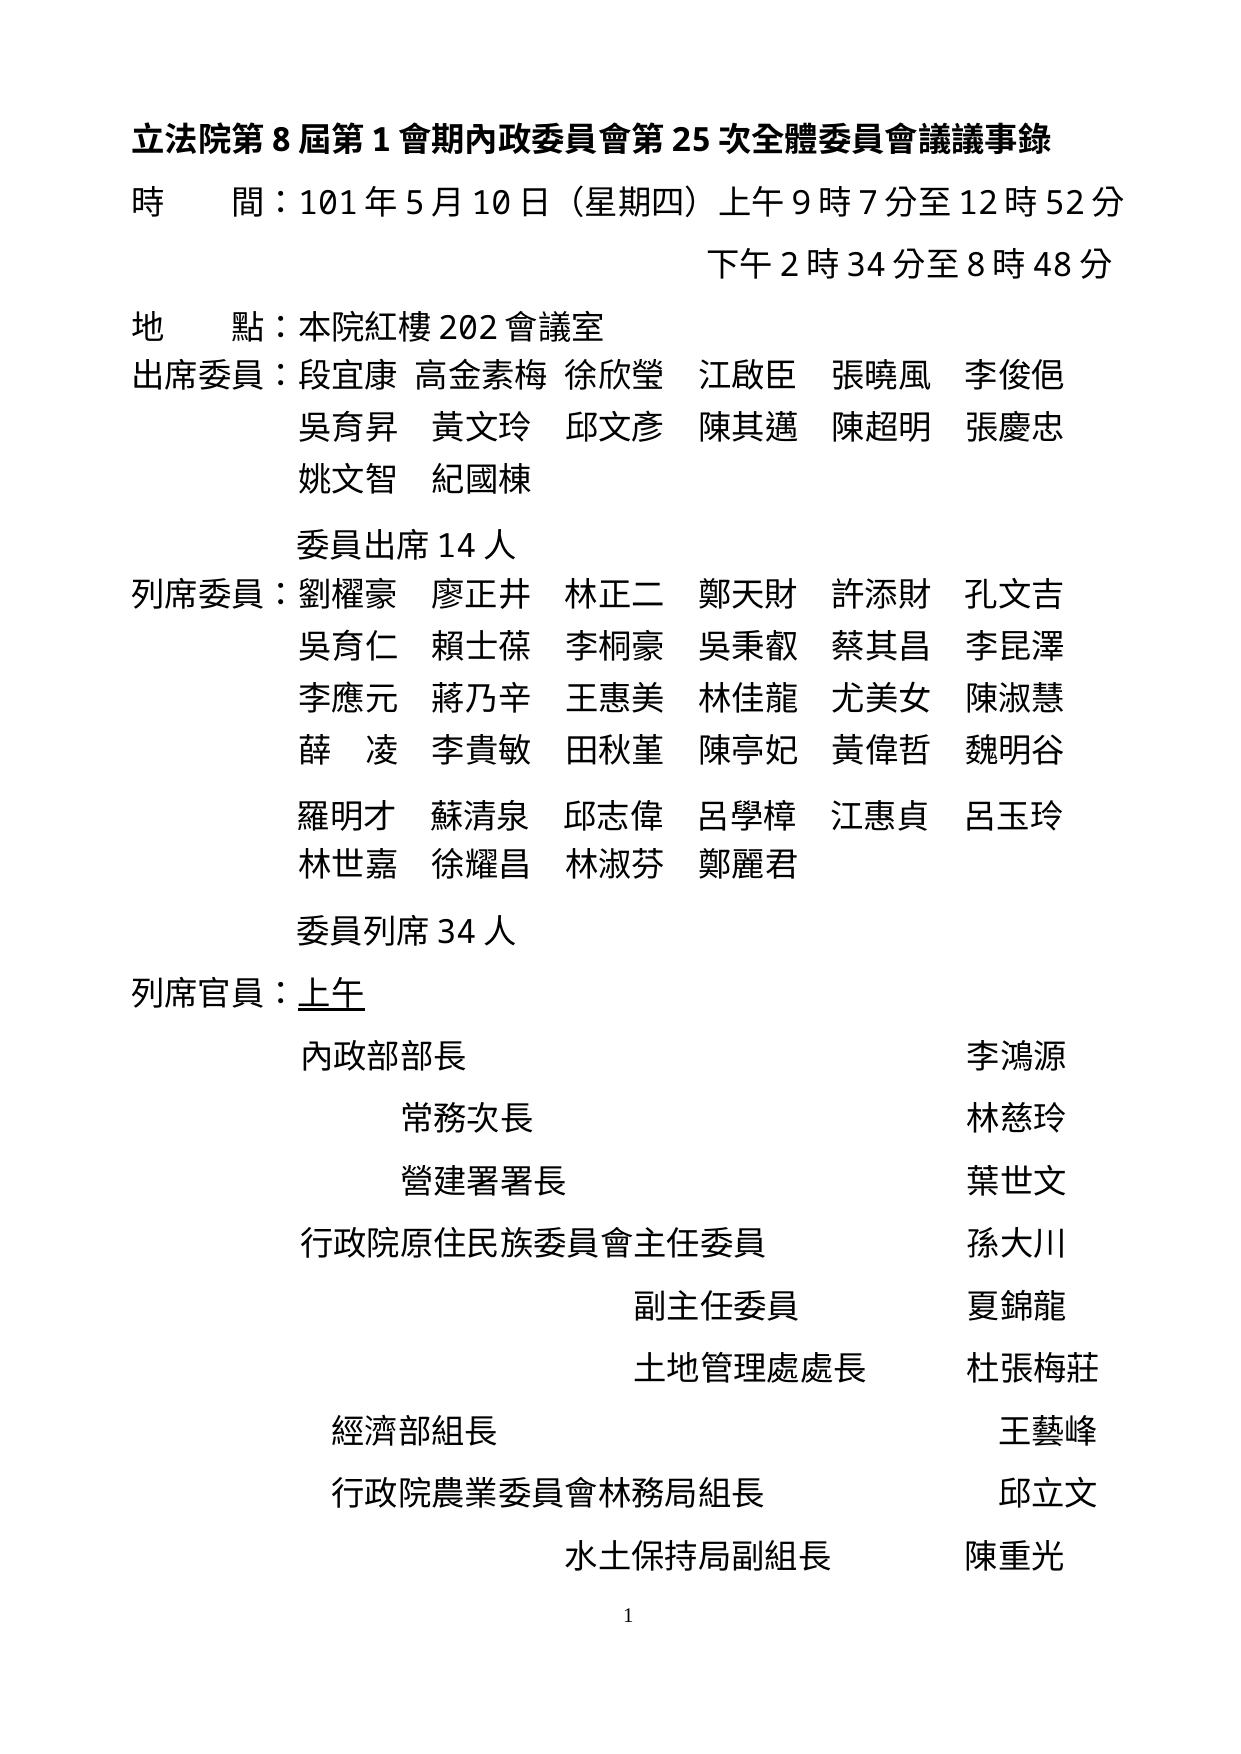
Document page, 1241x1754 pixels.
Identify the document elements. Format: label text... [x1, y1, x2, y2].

text 出席委員：段宜康 高金素梅 徐欣瑩 江啟臣 張曉風 李俊俋 [131, 346, 1126, 398]
text 列席委員：劉櫂豪 廖正井 林正二 鄭天財 許添財 孔文吉 [131, 564, 1126, 616]
text 地 點：本院紅樓202會議室 [131, 283, 1125, 346]
text 經濟部組長 王藝峰 [131, 1387, 1131, 1450]
text 時 間：101年5月10日（星期四）上午9時7分至12時52分 [131, 158, 1127, 221]
text 薛 凌 李貴敏 田秋堇 陳亭妃 黃偉哲 魏明谷 [298, 721, 1126, 773]
text 林世嘉 徐耀昌 林淑芬 鄭麗君 [298, 835, 1126, 887]
text 列席官員：上午 [131, 950, 1069, 1012]
text 委員列席34人 [131, 887, 1069, 950]
text 下午2時34分至8時48分 [298, 221, 1127, 283]
text 吳育昇 黃文玲 邱文彥 陳其邁 陳超明 張慶忠 [298, 398, 1126, 450]
text 行政院原住民族委員會主任委員 孫大川 [300, 1200, 1131, 1262]
text 土地管理處處長 杜張梅莊 [300, 1325, 1131, 1387]
text 營建署署長 葉世文 [300, 1137, 1237, 1200]
text 內政部部長 李鴻源 [300, 1012, 1237, 1075]
text 委員出席14人 [131, 502, 1069, 564]
text 李應元 蔣乃辛 王惠美 林佳龍 尤美女 陳淑慧 [298, 668, 1126, 721]
text 常務次長 林慈玲 [300, 1075, 1237, 1137]
text 水土保持局副組長 陳重光 [131, 1512, 1131, 1575]
text 吳育仁 賴士葆 李桐豪 吳秉叡 蔡其昌 李昆澤 [298, 616, 1126, 668]
text 副主任委員 夏錦龍 [300, 1262, 1131, 1325]
text 姚文智 紀國棟 [298, 450, 1126, 502]
text 行政院農業委員會林務局組長 邱立文 [131, 1450, 1131, 1512]
text 羅明才 蘇清泉 邱志偉 呂學樟 江惠貞 呂玉玲 [296, 773, 1069, 835]
text 立法院第8屆第1會期內政委員會第25次全體委員會議議事錄 [131, 96, 1125, 158]
